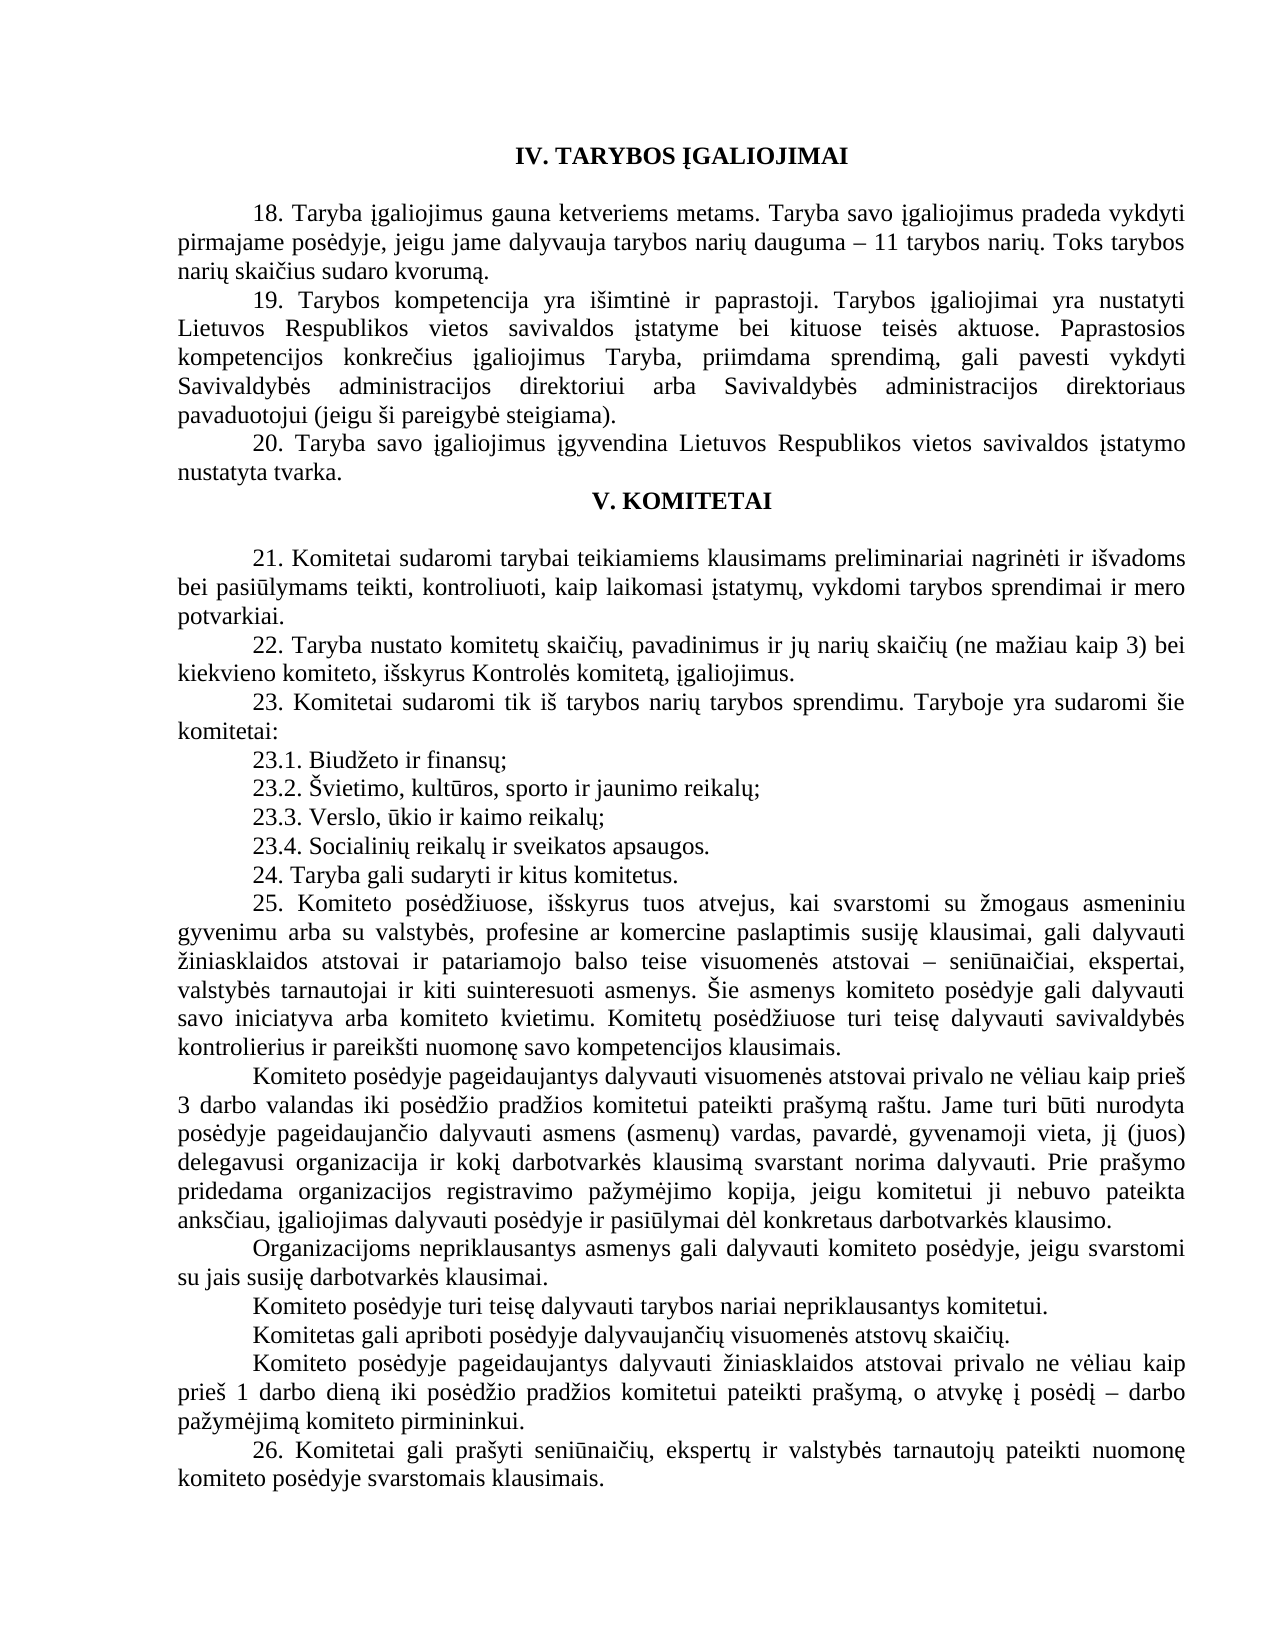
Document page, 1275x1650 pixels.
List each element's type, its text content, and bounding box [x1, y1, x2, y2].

text 26. Komitetai gali prašyti seniūnaičių, ekspertų ir valstybės tarnautojų pateikti nuomonę komiteto posėdyje svarstomais klausimais. [177, 1435, 1186, 1492]
text Komiteto posėdyje pageidaujantys dalyvauti visuomenės atstovai privalo ne vėliau kaip prieš 3 darbo valandas iki posėdžio pradžios komitetui pateikti prašymą raštu. Jame turi būti nurodyta posėdyje pageidaujančio dalyvauti asmens (asmenų) vardas, pavardė, gyvenamoji vieta, jį (juos) delegavusi organizacija ir kokį darbotvarkės klausimą svarstant norima dalyvauti. Prie prašymo pridedama organizacijos registravimo pažymėjimo kopija, jeigu komitetui ji nebuvo pateikta anksčiau, įgaliojimas dalyvauti posėdyje ir pasiūlymai dėl konkretaus darbotvarkės klausimo. [177, 1061, 1186, 1233]
text 25. Komiteto posėdžiuose, išskyrus tuos atvejus, kai svarstomi su žmogaus asmeniniu gyvenimu arba su valstybės, profesine ar komercine paslaptimis susiję klausimai, gali dalyvauti žiniasklaidos atstovai ir patariamojo balso teise visuomenės atstovai – seniūnaičiai, ekspertai, valstybės tarnautojai ir kiti suinteresuoti asmenys. Šie asmenys komiteto posėdyje gali dalyvauti savo iniciatyva arba komiteto kvietimu. Komitetų posėdžiuose turi teisę dalyvauti savivaldybės kontrolierius ir pareikšti nuomonę savo kompetencijos klausimais. [177, 888, 1186, 1061]
text 24. Taryba gali sudaryti ir kitus komitetus. [177, 860, 1186, 888]
text 20. Taryba savo įgaliojimus įgyvendina Lietuvos Respublikos vietos savivaldos įstatymo nustatyta tvarka. [177, 428, 1186, 486]
text 22. Taryba nustato komitetų skaičių, pavadinimus ir jų narių skaičių (ne mažiau kaip 3) bei kiekvieno komiteto, išskyrus Kontrolės komitetą, įgaliojimus. [177, 630, 1186, 687]
text V. KOMITETAI [177, 486, 1186, 515]
text IV. TARYBOS ĮGALIOJIMAI [177, 141, 1186, 170]
text 23.1. Biudžeto ir finansų; [177, 745, 1186, 773]
text 18. Taryba įgaliojimus gauna ketveriems metams. Taryba savo įgaliojimus pradeda vykdyti pirmajame posėdyje, jeigu jame dalyvauja tarybos narių dauguma – 11 tarybos narių. Toks tarybos narių skaičius sudaro kvorumą. [177, 198, 1186, 285]
text 21. Komitetai sudaromi tarybai teikiamiems klausimams preliminariai nagrinėti ir išvadoms bei pasiūlymams teikti, kontroliuoti, kaip laikomasi įstatymų, vykdomi tarybos sprendimai ir mero potvarkiai. [177, 543, 1186, 630]
text Komiteto posėdyje turi teisę dalyvauti tarybos nariai nepriklausantys komitetui. [177, 1291, 1186, 1320]
text Organizacijoms nepriklausantys asmenys gali dalyvauti komiteto posėdyje, jeigu svarstomi su jais susiję darbotvarkės klausimai. [177, 1233, 1186, 1291]
text Komiteto posėdyje pageidaujantys dalyvauti žiniasklaidos atstovai privalo ne vėliau kaip prieš 1 darbo dieną iki posėdžio pradžios komitetui pateikti prašymą, o atvykę į posėdį – darbo pažymėjimą komiteto pirmininkui. [177, 1348, 1186, 1435]
text 23. Komitetai sudaromi tik iš tarybos narių tarybos sprendimu. Taryboje yra sudaromi šie komitetai: [177, 687, 1186, 745]
text 23.2. Švietimo, kultūros, sporto ir jaunimo reikalų; [177, 773, 1186, 802]
text 23.4. Socialinių reikalų ir sveikatos apsaugos. [177, 831, 1186, 860]
text Komitetas gali apriboti posėdyje dalyvaujančių visuomenės atstovų skaičių. [177, 1320, 1186, 1348]
text 23.3. Verslo, ūkio ir kaimo reikalų; [177, 802, 1186, 831]
text 19. Tarybos kompetencija yra išimtinė ir paprastoji. Tarybos įgaliojimai yra nustatyti Lietuvos Respublikos vietos savivaldos įstatyme bei kituose teisės aktuose. Paprastosios kompetencijos konkrečius įgaliojimus Taryba, priimdama sprendimą, gali pavesti vykdyti Savivaldybės administracijos direktoriui arba Savivaldybės administracijos direktoriaus pavaduotojui (jeigu ši pareigybė steigiama). [177, 285, 1186, 428]
